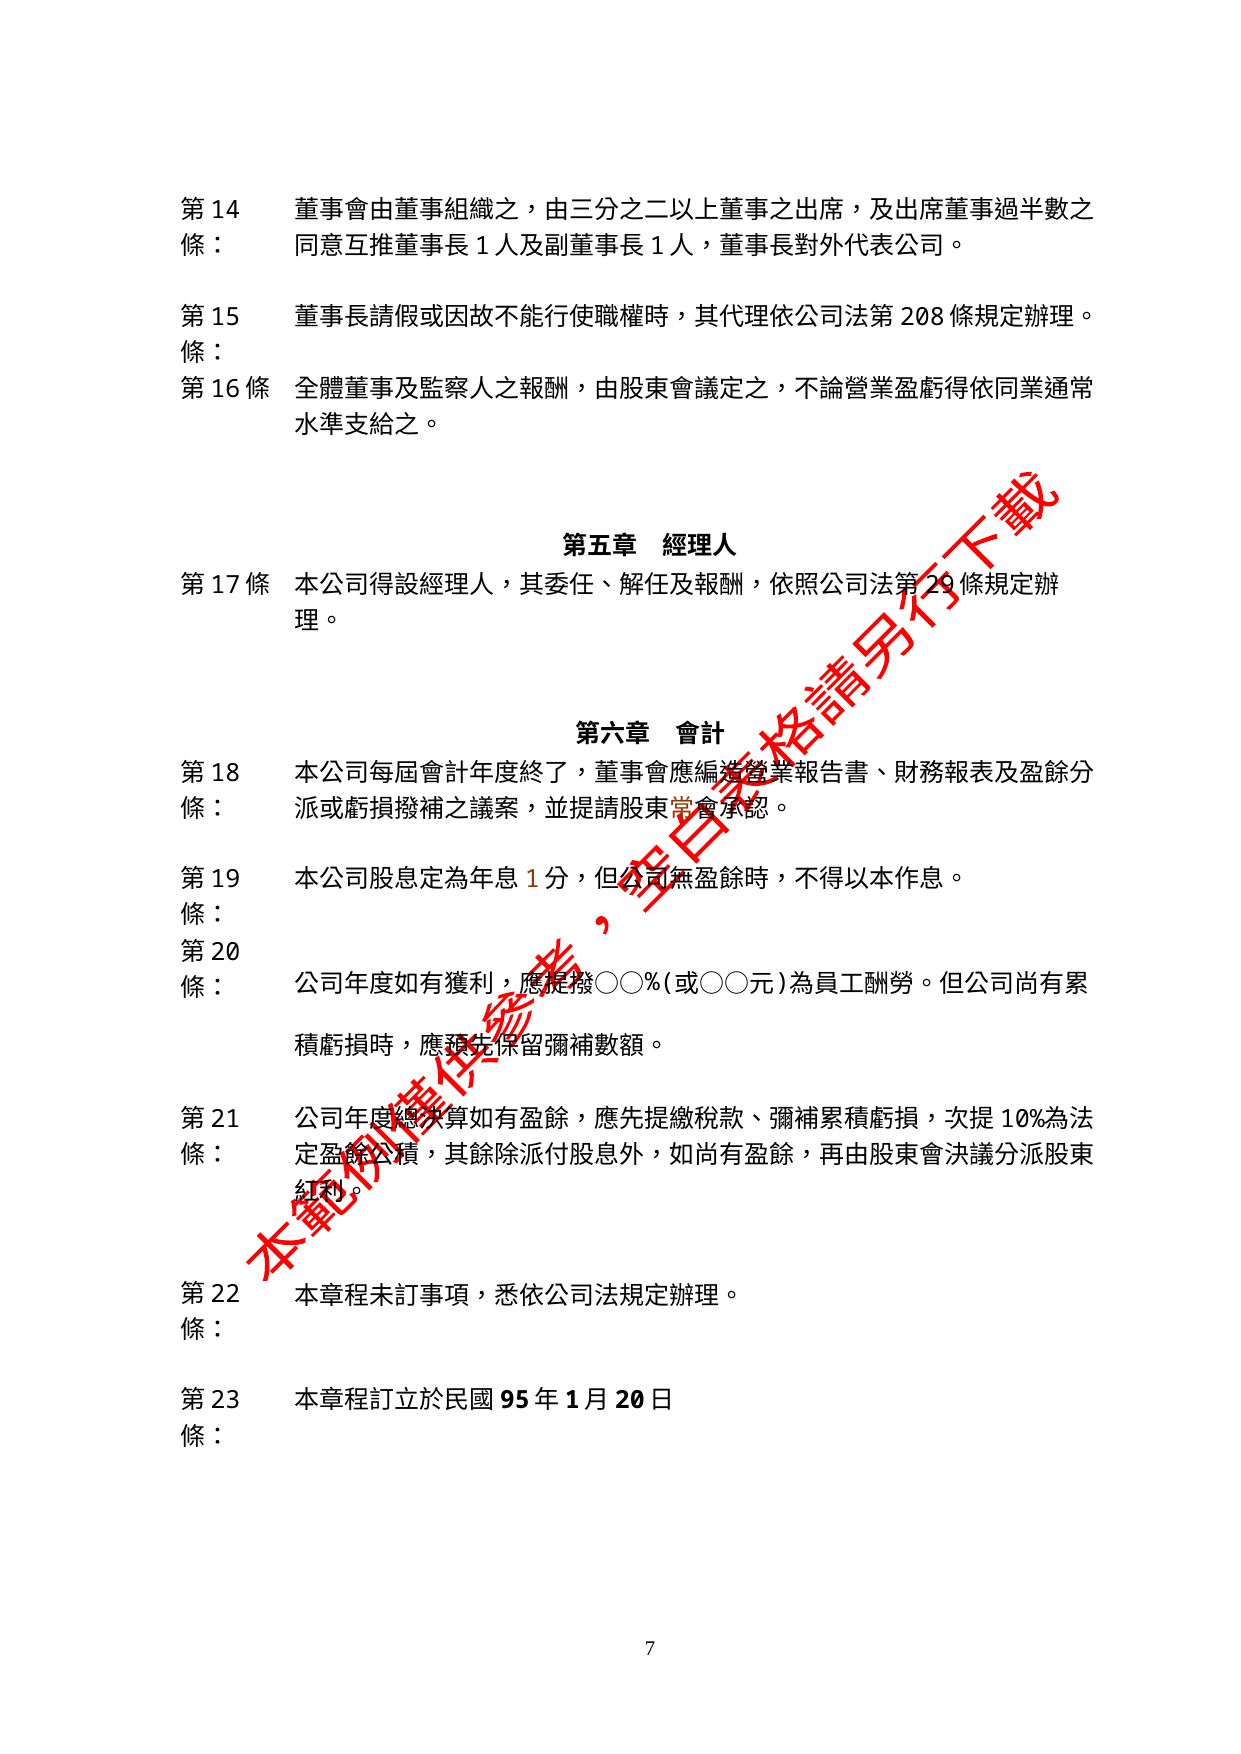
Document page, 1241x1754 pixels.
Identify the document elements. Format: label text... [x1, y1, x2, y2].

table_header 第14條： [177, 190, 292, 296]
table_header 第18條： [177, 752, 292, 858]
table_cell 董事長請假或因故不能行使職權時，其代理依公司法第208條規定辦理。 [292, 296, 1103, 368]
table_cell 第16條 [177, 369, 292, 475]
table_cell 第21條： 第22條： [177, 1099, 292, 1380]
table_cell 公司年度如有獲利，應提撥○○%(或○○元)為員工酬勞。但公司尚有累積虧損時，應預先保留彌補數額。 [292, 931, 1103, 1098]
table_cell 第15條： [177, 296, 292, 368]
table_header 本公司每屆會計年度終了，董事會應編造營業報告書、財務報表及盈餘分派或虧損撥補之議案，並提請股東常會承認。 [292, 752, 1103, 858]
table_cell 全體董事及監察人之報酬，由股東會議定之，不論營業盈虧得依同業通常水準支給之。 [292, 369, 1103, 475]
text 第五章 經理人 [177, 502, 1122, 564]
table_cell 第20條： [177, 931, 292, 1098]
table_cell 本章程訂立於民國95年1月20日 [292, 1380, 1103, 1486]
table_cell 公司年度總決算如有盈餘，應先提繳稅款、彌補累積虧損，次提10%為法定盈餘公積，其餘除派付股息外，如尚有盈餘，再由股東會決議分派股東紅利。 本章程未訂事項，悉依公司法規定辦理。 [292, 1099, 1103, 1380]
table_header 本公司得設經理人，其委任、解任及報酬，依照公司法第29條規定辦理。 [292, 565, 1103, 671]
table_header 第17條 [177, 565, 292, 671]
table_cell 第23條： [177, 1380, 292, 1486]
table_header 董事會由董事組織之，由三分之二以上董事之出席，及出席董事過半數之同意互推董事長1人及副董事長1人，董事長對外代表公司。 [292, 190, 1103, 296]
text 第六章 會計 [177, 689, 1122, 752]
table_cell 第19條： [177, 859, 292, 931]
table_cell 本公司股息定為年息1分，但公司無盈餘時，不得以本作息。 [292, 859, 1103, 931]
